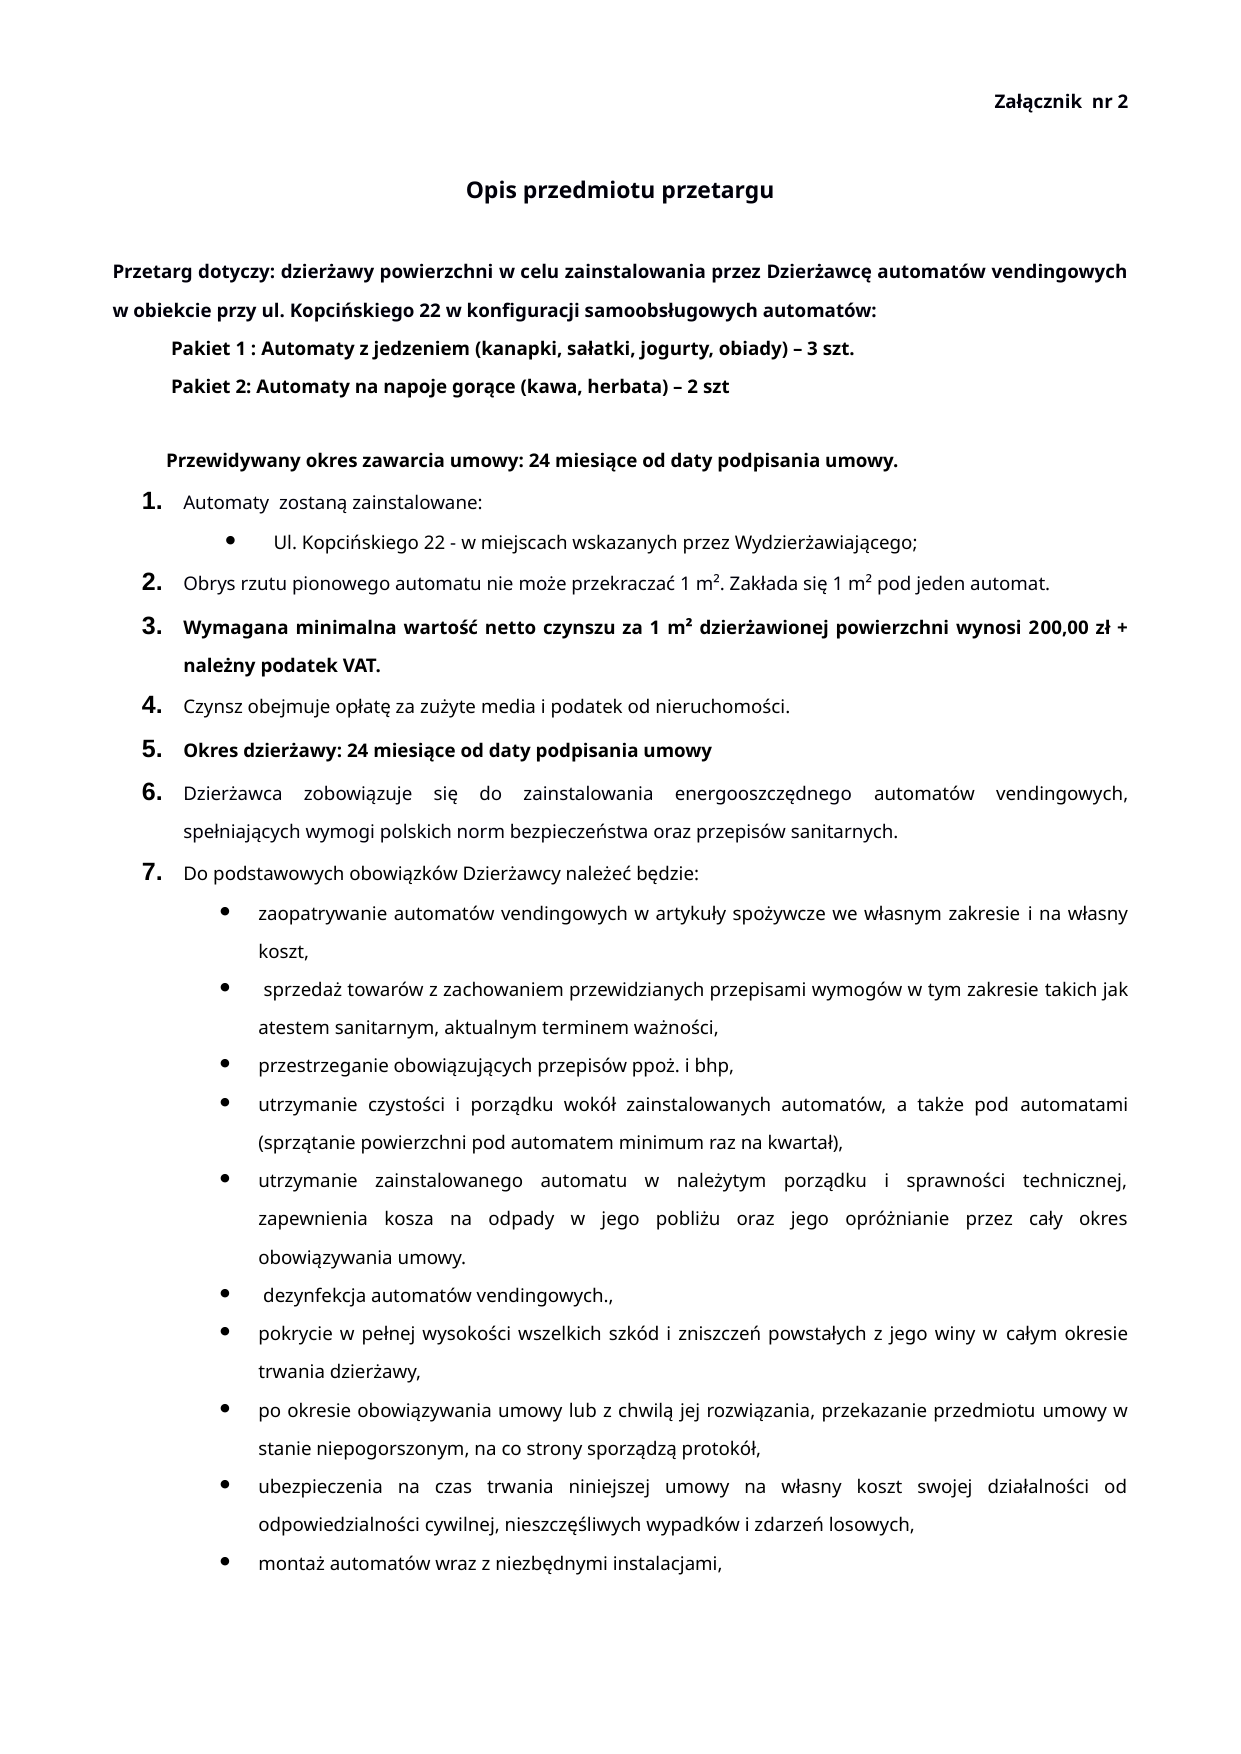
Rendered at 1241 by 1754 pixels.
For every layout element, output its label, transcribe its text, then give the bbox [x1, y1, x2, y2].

list utrzymanie czystości i porządku wokół zainstalowanych automatów, a także pod automatami (sprzątanie powierzchni pod automatem minimum raz na kwartał), [221, 1091, 1128, 1155]
text Opis przedmiotu przetargu [112, 174, 1128, 205]
list Wymagana minimalna wartość netto czynszu za 1 m² dzierżawionej powierzchni wynosi 200,00 zł + należny podatek VAT. [142, 611, 1128, 678]
list sprzedaż towarów z zachowaniem przewidzianych przepisami wymogów w tym zakresie takich jak atestem sanitarnym, aktualnym terminem ważności, [221, 976, 1128, 1040]
list ubezpieczenia na czas trwania niniejszej umowy na własny koszt swojej działalności od odpowiedzialności cywilnej, nieszczęśliwych wypadków i zdarzeń losowych, [221, 1473, 1128, 1537]
text Pakiet 1 : Automaty z jedzeniem (kanapki, sałatki, jogurty, obiady) – 3 szt. [112, 335, 1128, 361]
list montaż automatów wraz z niezbędnymi instalacjami, [221, 1550, 1128, 1575]
list pokrycie w pełnej wysokości wszelkich szkód i zniszczeń powstałych z jego winy w całym okresie trwania dzierżawy, [221, 1320, 1128, 1384]
text Załącznik nr 2 [112, 89, 1128, 114]
list Okres dzierżawy: 24 miesiące od daty podpisania umowy [142, 734, 1128, 762]
text Pakiet 2: Automaty na napoje gorące (kawa, herbata) – 2 szt [112, 373, 1128, 399]
list Do podstawowych obowiązków Dzierżawcy należeć będzie: [142, 857, 1128, 886]
list Dzierżawca zobowiązuje się do zainstalowania energooszczędnego automatów vendingowych, spełniających wymogi polskich norm bezpieczeństwa oraz przepisów sanitarnych. [142, 777, 1128, 844]
list po okresie obowiązywania umowy lub z chwilą jej rozwiązania, przekazanie przedmiotu umowy w stanie niepogorszonym, na co strony sporządzą protokół, [221, 1397, 1128, 1461]
text Przewidywany okres zawarcia umowy: 24 miesiące od daty podpisania umowy. [112, 448, 1128, 473]
list Ul. Kopcińskiego 22 - w miejscach wskazanych przez Wydzierżawiającego; [226, 529, 1128, 555]
list dezynfekcja automatów vendingowych., [221, 1282, 1128, 1308]
list przestrzeganie obowiązujących przepisów ppoż. i bhp, [221, 1053, 1128, 1078]
text Przetarg dotyczy: dzierżawy powierzchni w celu zainstalowania przez Dzierżawcę automatów vendingowych w obiekcie przy ul. Kopcińskiego 22 w konfiguracji samoobsługowych automatów: [112, 259, 1128, 323]
list Czynsz obejmuje opłatę za zużyte media i podatek od nieruchomości. [142, 690, 1128, 719]
list Automaty zostaną zainstalowane: [142, 486, 1128, 515]
list utrzymanie zainstalowanego automatu w należytym porządku i sprawności technicznej, zapewnienia kosza na odpady w jego pobliżu oraz jego opróżnianie przez cały okres obowiązywania umowy. [221, 1167, 1128, 1269]
list Obrys rzutu pionowego automatu nie może przekraczać 1 m². Zakłada się 1 m² pod jeden automat. [142, 567, 1128, 596]
list zaopatrywanie automatów vendingowych w artykuły spożywcze we własnym zakresie i na własny koszt, [221, 900, 1128, 964]
